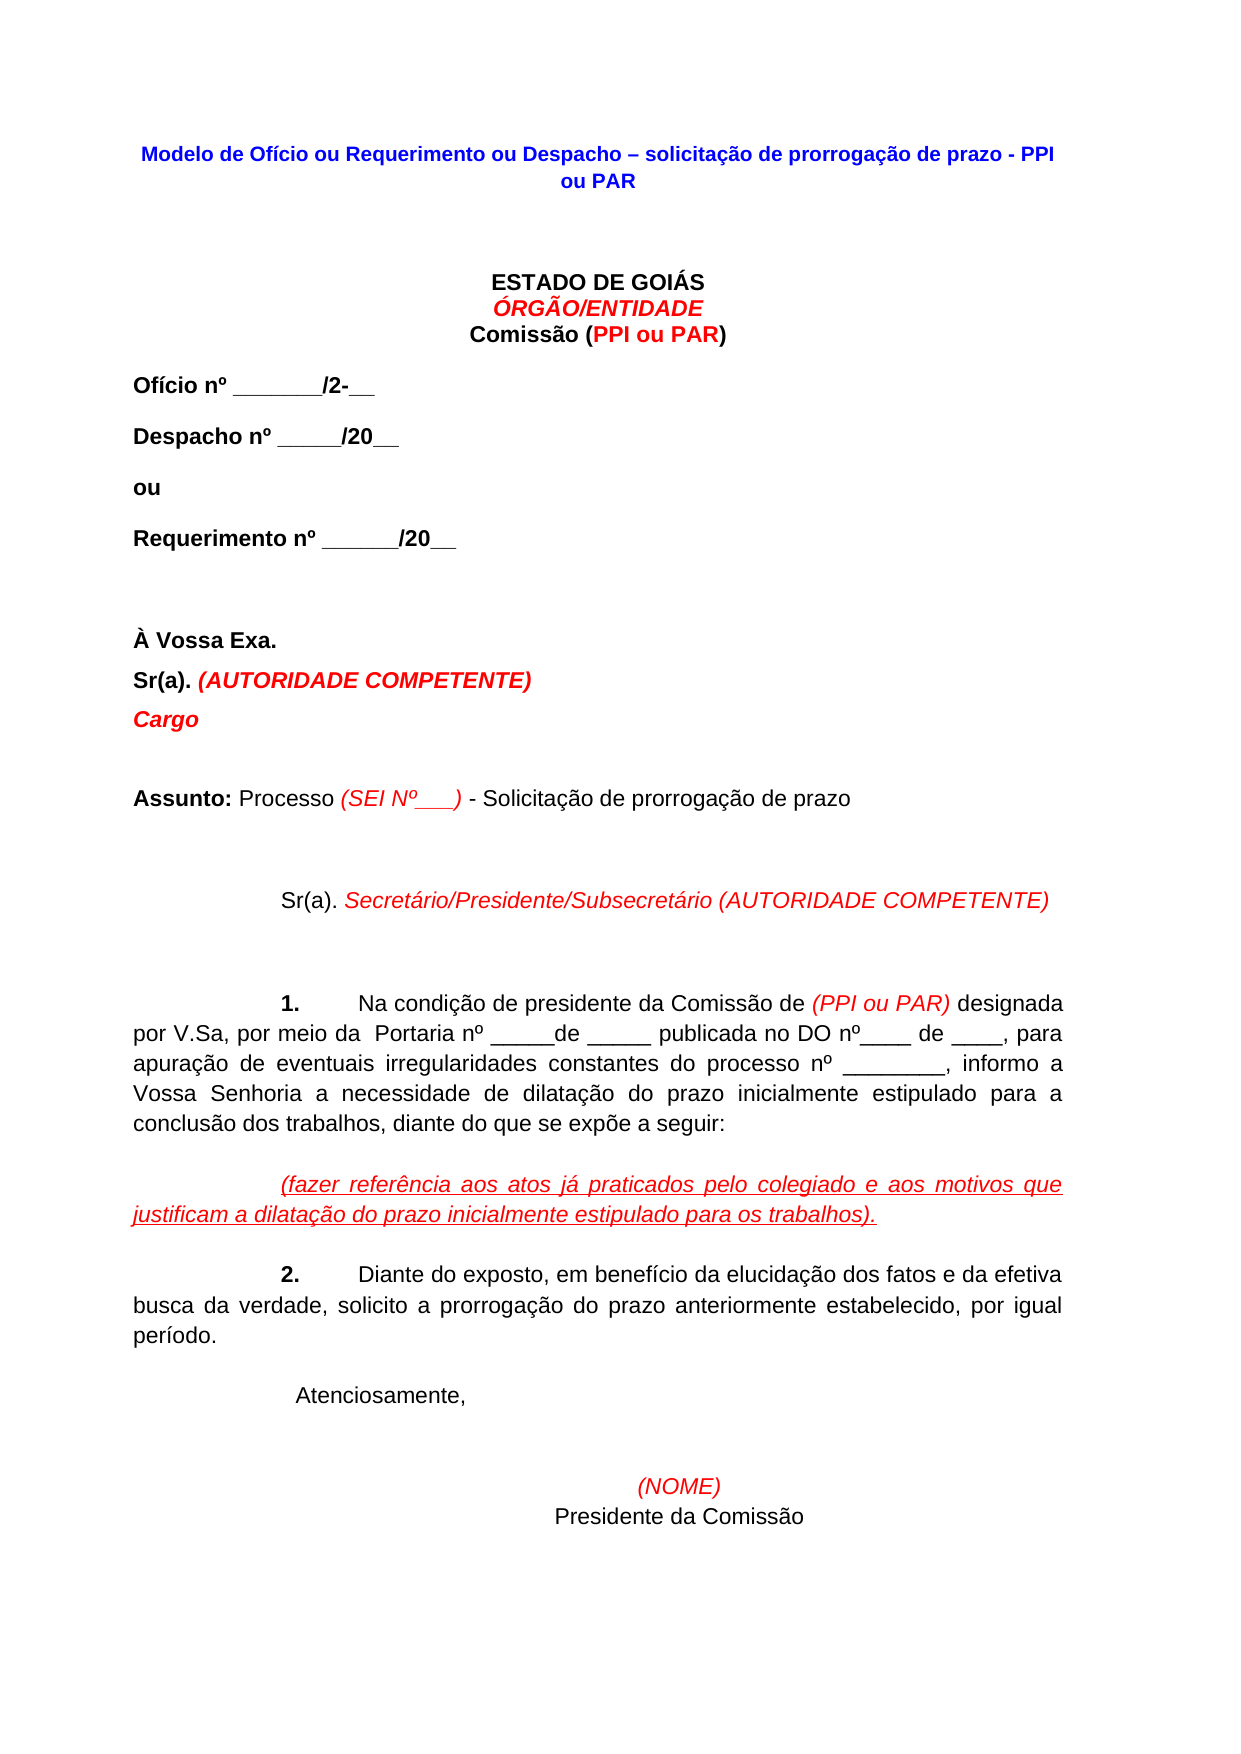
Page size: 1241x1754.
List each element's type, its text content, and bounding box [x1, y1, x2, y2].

text Modelo de Ofício ou Requerimento ou Despacho – solicitação de prorrogação de prazo - PPI ou PAR [133, 142, 1063, 193]
text Sr(a). Secretário/Presidente/Subsecretário (AUTORIDADE COMPETENTE) [133, 887, 1063, 914]
text Assunto: Processo (SEI Nº___) - Solicitação de prorrogação de prazo [133, 785, 1063, 812]
text Sr(a). (AUTORIDADE COMPETENTE) [133, 667, 1063, 693]
text (fazer referência aos atos já praticados pelo colegiado e aos motivos que justificam a dilatação do prazo inicialmente estipulado para os trabalhos). [133, 1171, 1063, 1227]
list Diante do exposto, em benefício da elucidação dos fatos e da efetiva busca da verdade, solicito a prorrogação do prazo anteriormente estabelecido, por igual período. [133, 1261, 1063, 1348]
text ou [133, 474, 1063, 501]
text ÓRGÃO/ENTIDADE [133, 295, 1063, 321]
text Atenciosamente, [133, 1382, 1063, 1409]
text Cargo [133, 706, 1063, 733]
text Requerimento nº ______/20__ [133, 525, 1063, 552]
text ESTADO DE GOIÁS [133, 268, 1063, 295]
text Comissão (PPI ou PAR) [133, 321, 1063, 348]
text (NOME) [133, 1473, 1063, 1499]
text À Vossa Exa. [133, 627, 1063, 654]
text Presidente da Comissão [133, 1503, 1063, 1529]
text Ofício nº _______/2-__ [133, 372, 1063, 399]
text Despacho nº _____/20__ [133, 423, 1063, 450]
list Na condição de presidente da Comissão de (PPI ou PAR) designada por V.Sa, por meio da Portaria nº _____de _____ publicada no DO nº____ de ____, para apuração de eventuais irregularidades constantes do processo nº ________, informo a Vossa Senhoria a necessidade de dilatação do prazo inicialmente estipulado para a conclusão dos trabalhos, diante do que se expõe a seguir: [133, 989, 1063, 1137]
